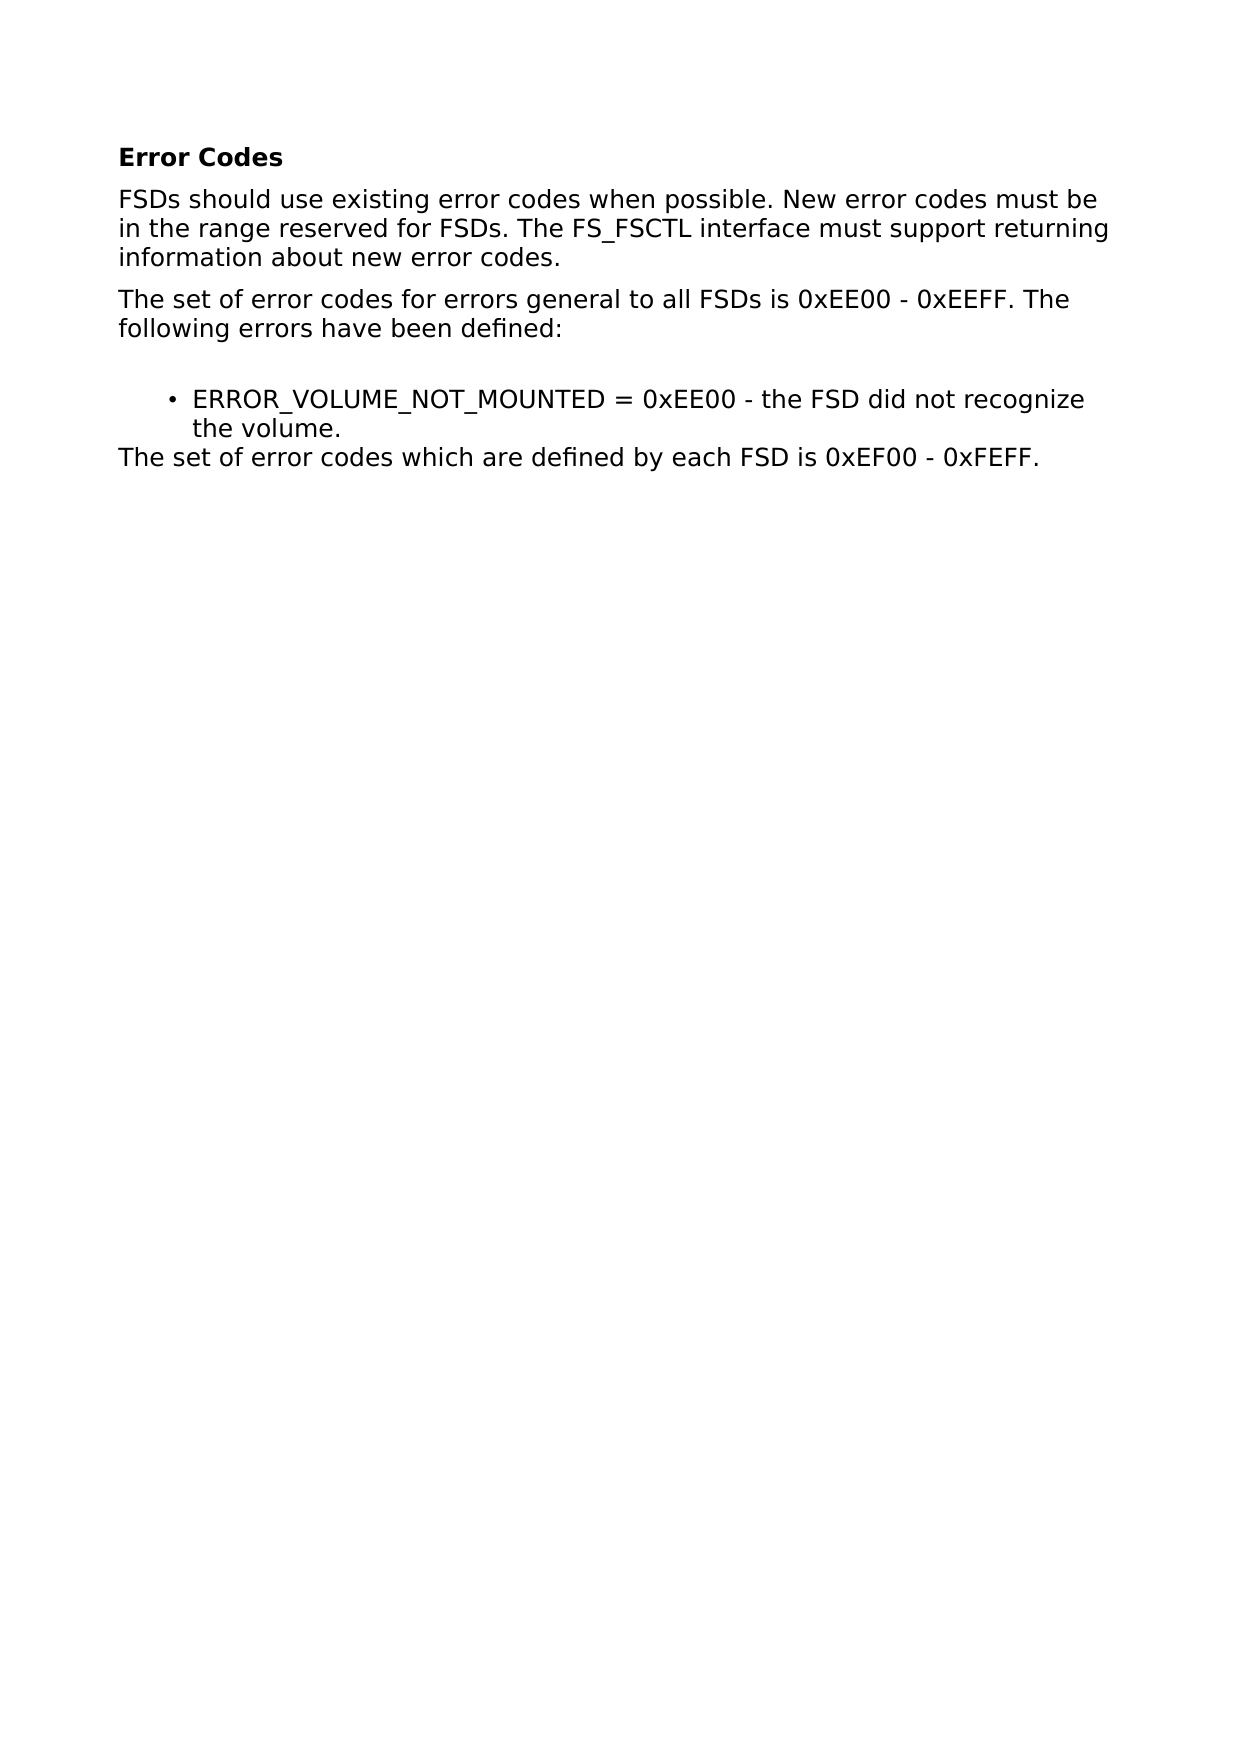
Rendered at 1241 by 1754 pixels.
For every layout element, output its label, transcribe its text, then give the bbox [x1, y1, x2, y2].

list ERROR_VOLUME_NOT_MOUNTED = 0xEE00 - the FSD did not recognize the volume. [177, 385, 1122, 443]
text The set of error codes for errors general to all FSDs is 0xEE00 - 0xEEFF. The following errors have been defined: [118, 285, 1122, 343]
text The set of error codes which are defined by each FSD is 0xEF00 - 0xFEFF. [118, 443, 1122, 473]
subtitle Error Codes [118, 143, 1122, 172]
text FSDs should use existing error codes when possible. New error codes must be in the range reserved for FSDs. The FS_FSCTL interface must support returning information about new error codes. [118, 185, 1122, 272]
